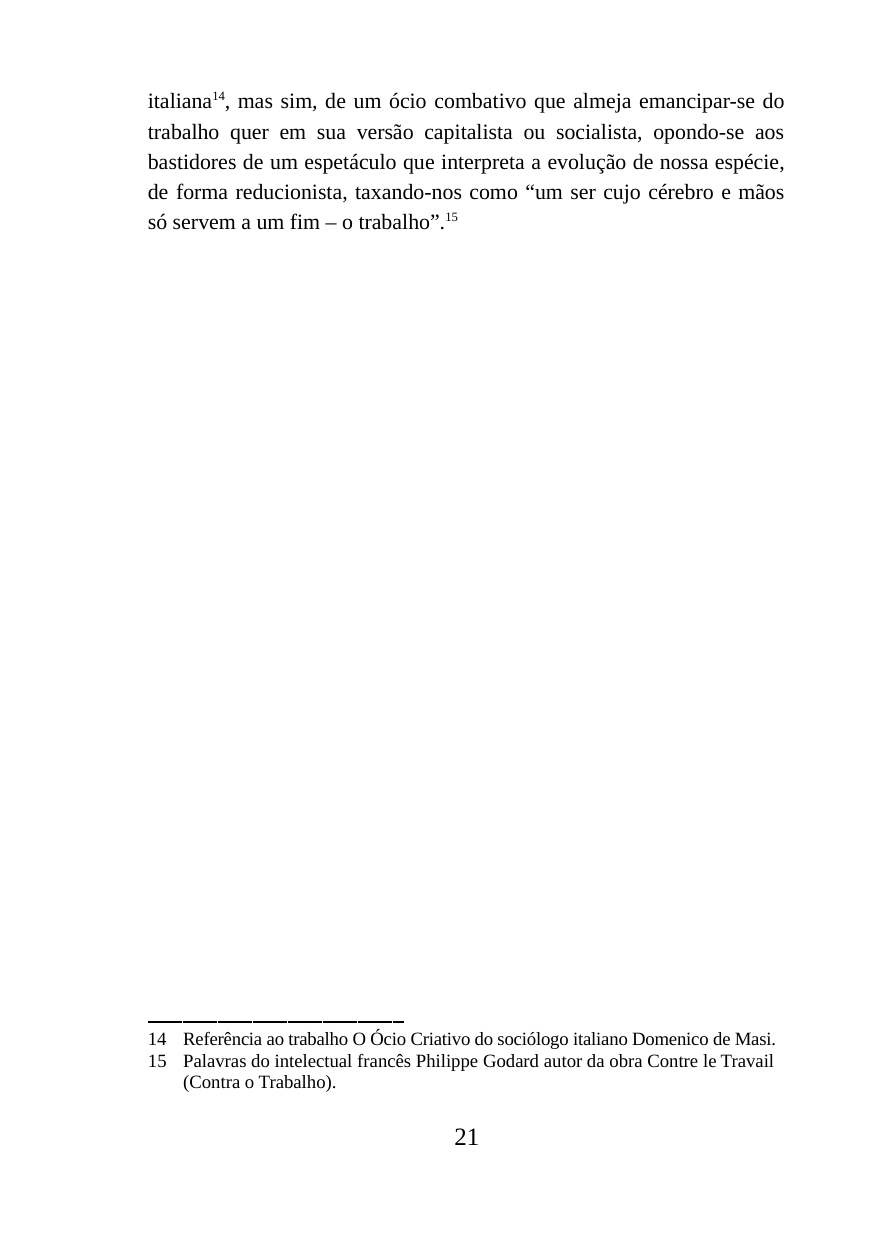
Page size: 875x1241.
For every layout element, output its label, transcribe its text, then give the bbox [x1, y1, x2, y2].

text Desta forma, os horizontes estão postos enquanto limiar de uma batalha que ainda se encontra em andamento, tal qual tem se mostrado o emanar de novas táticas de lutas anticapitalistas em nossa atualidade, frente ao olho do furacão da globalização em que o direito à preguiça é reivindicado e reinventado em prol de vidas mais livre, criativas e sadias, embaladas pelo mantra: “trabalhadores do mundo… relaxem!”. (BLACK, 2006, p. 49). Porém, não se trata de mero “ócio criativo” a italiana, mas sim, de um ócio combativo que almeja emancipar-se do trabalho quer em sua versão capitalista ou socialista, opondo-se aos bastidores de um espetáculo que interpreta a evolução de nossa espécie, de forma reducionista, taxando-nos como “um ser cujo cérebro e mãos só servem a um fim – o trabalho”. [148, 88, 786, 234]
text Referência ao trabalho O Ócio Criativo do sociólogo italiano Domenico de Masi. [148, 1028, 786, 1049]
text Palavras do intelectual francês Philippe Godard autor da obra Contre le Travail (Contra o Trabalho). [148, 1049, 786, 1093]
